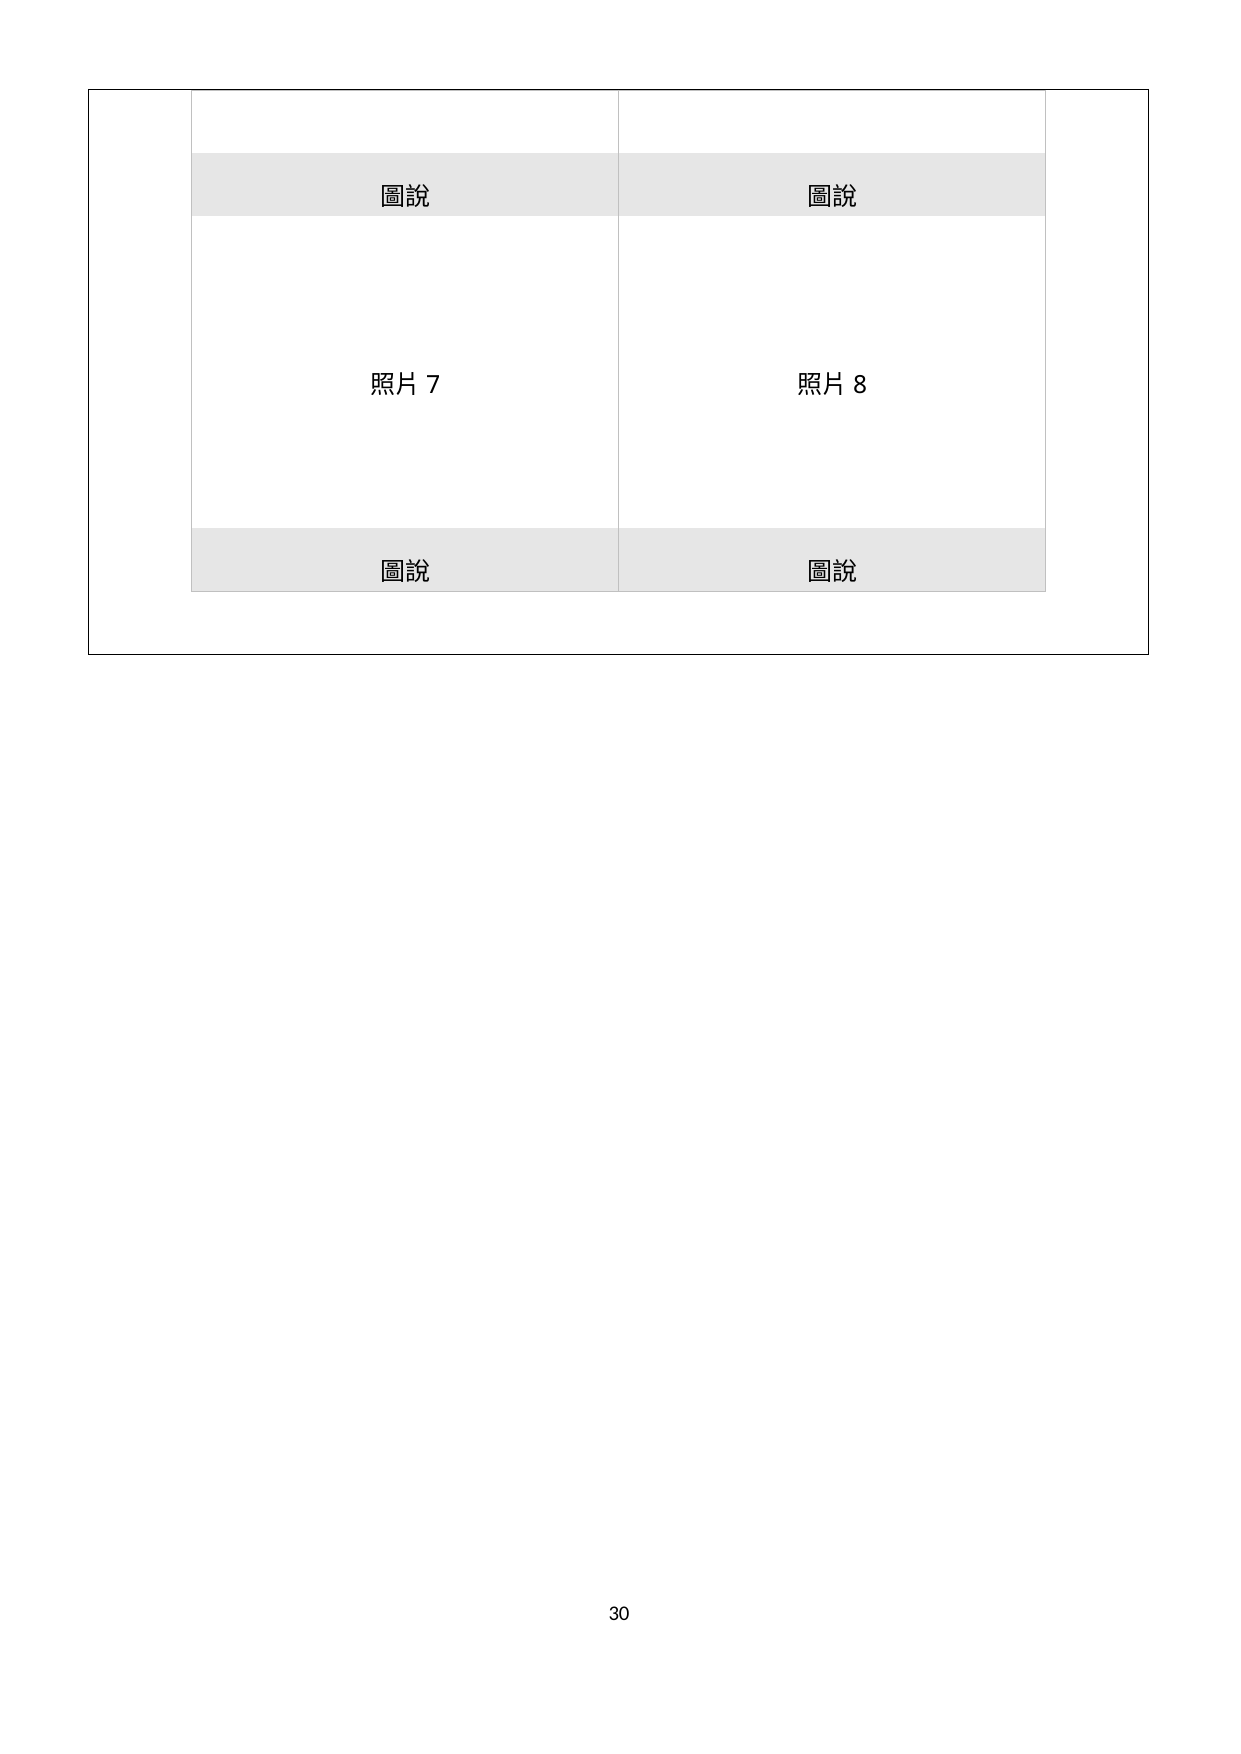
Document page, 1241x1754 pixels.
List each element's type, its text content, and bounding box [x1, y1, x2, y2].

table_cell 照片7 [192, 216, 618, 528]
table_cell [89, 90, 1148, 654]
table_cell 圖說 [192, 528, 618, 591]
table_header [192, 91, 618, 153]
table_cell 圖說 [192, 153, 618, 216]
table_header [619, 91, 1045, 153]
table_cell 圖說 [619, 153, 1045, 216]
table_cell 圖說 [619, 528, 1045, 591]
table_cell 照片8 [619, 216, 1045, 528]
